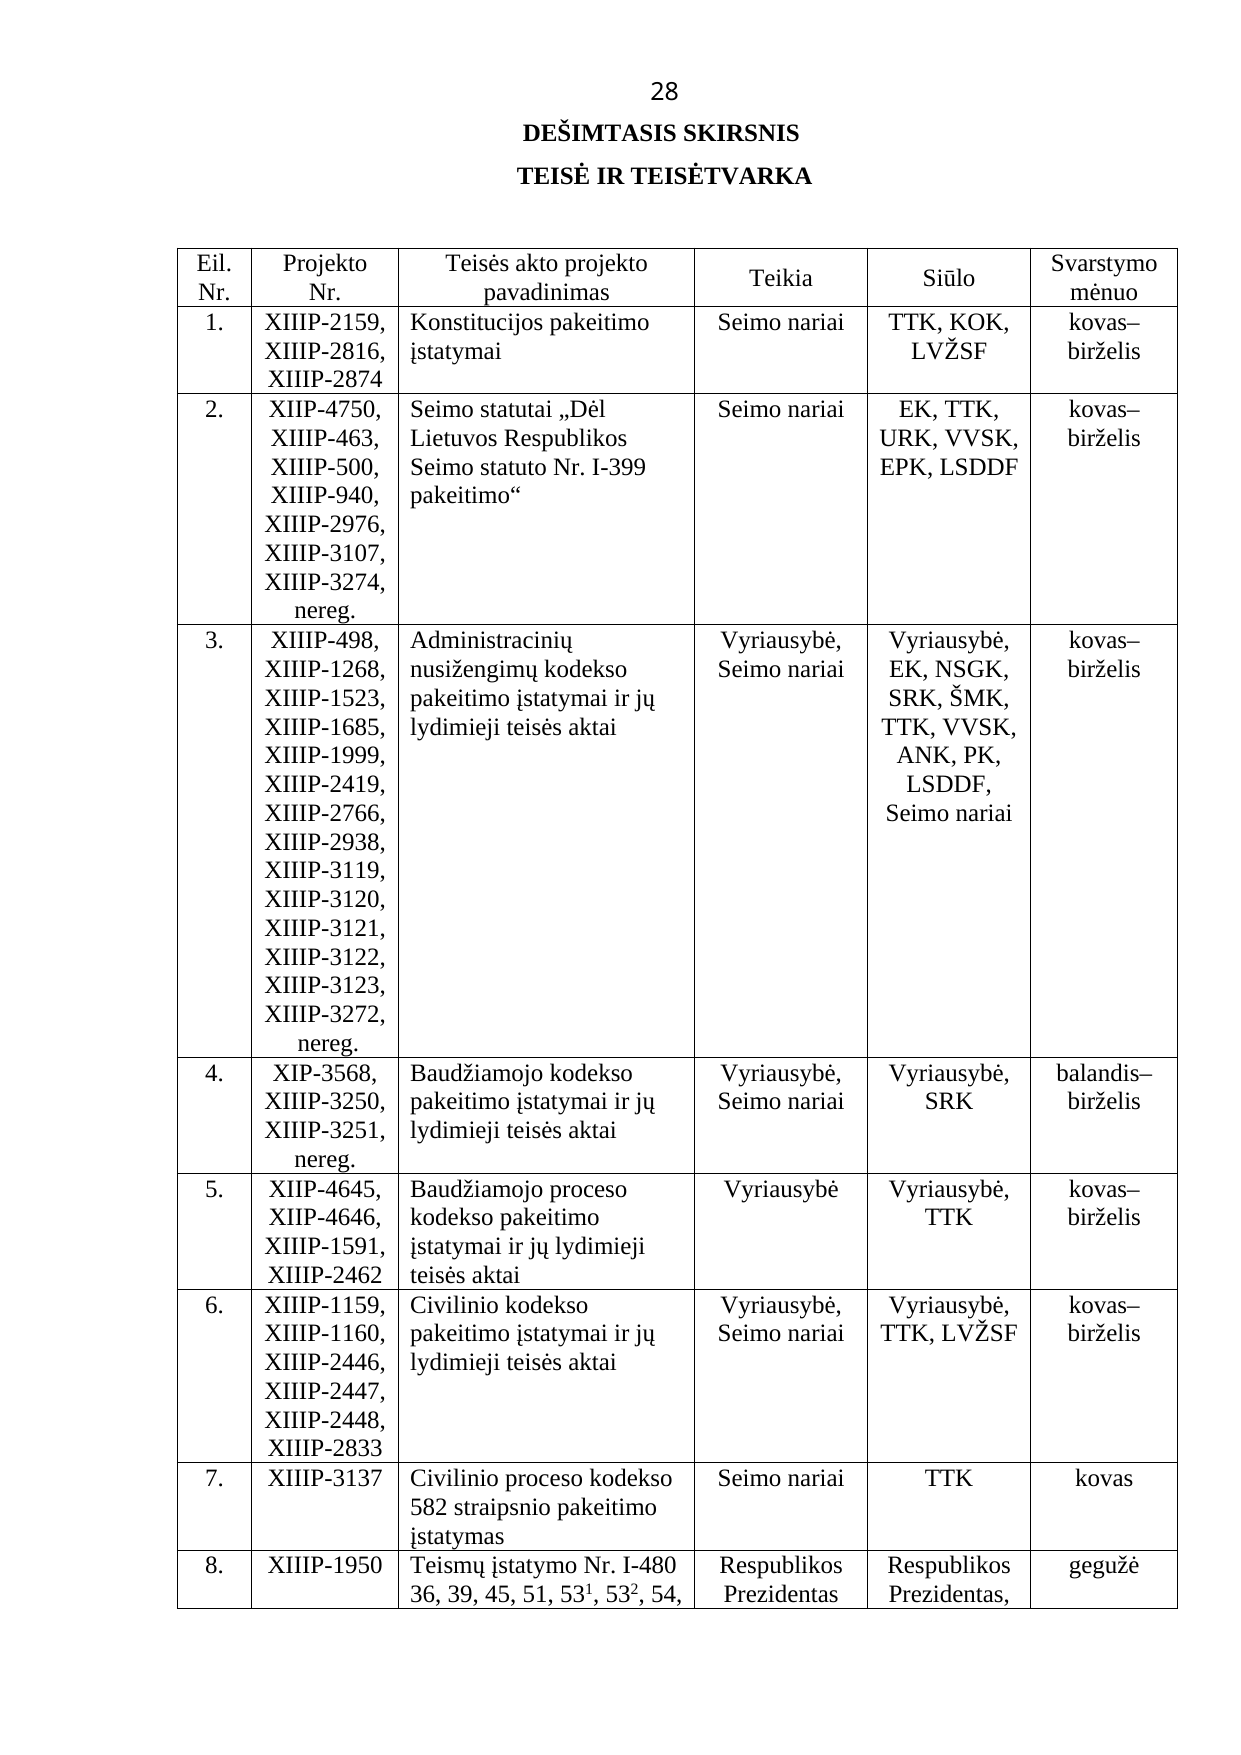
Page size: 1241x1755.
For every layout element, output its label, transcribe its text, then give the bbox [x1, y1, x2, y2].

table_cell 4. [178, 1058, 251, 1173]
table_cell Konstitucijos pakeitimo įstatymai [399, 307, 694, 393]
table_cell Vyriausybė, Seimo nariai [695, 625, 867, 1057]
table_cell XIIIP-1950 [252, 1551, 398, 1608]
table_cell 5. [178, 1174, 251, 1289]
table_header Eil. Nr. [178, 249, 251, 306]
table_cell gegužė [1031, 1551, 1177, 1608]
table_header Teisės akto projekto pavadinimas [399, 249, 694, 306]
table_header Teikia [695, 249, 867, 306]
table_cell kovas [1031, 1463, 1177, 1549]
text TEISĖ IR TEISĖTVARKA [177, 161, 1152, 190]
table_cell 6. [178, 1290, 251, 1462]
table_cell Administracinių nusižengimų kodekso pakeitimo įstatymai ir jų lydimieji teisės aktai [399, 625, 694, 1057]
table_cell XIIP-4645, XIIP-4646, XIIIP-1591, XIIIP-2462 [252, 1174, 398, 1289]
table_header Siūlo [868, 249, 1030, 306]
table_cell kovas– birželis [1031, 307, 1177, 393]
table_cell EK, TTK, URK, VVSK, EPK, LSDDF [868, 394, 1030, 624]
table_cell XIIP-4750, XIIIP-463, XIIIP-500, XIIIP-940, XIIIP-2976, XIIIP-3107, XIIIP-3274, nereg. [252, 394, 398, 624]
table_cell 2. [178, 394, 251, 624]
table_cell Vyriausybė, TTK [868, 1174, 1030, 1289]
table_cell Seimo nariai [695, 307, 867, 393]
table_cell TTK [868, 1463, 1030, 1549]
table_cell Vyriausybė, Seimo nariai [695, 1290, 867, 1462]
table_cell Seimo nariai [695, 394, 867, 624]
table_cell Civilinio proceso kodekso 582 straipsnio pakeitimo įstatymas [399, 1463, 694, 1549]
table_cell Baudžiamojo proceso kodekso pakeitimo įstatymai ir jų lydimieji teisės aktai [399, 1174, 694, 1289]
table_header Svarstymo mėnuo [1031, 249, 1177, 306]
table_cell kovas– birželis [1031, 394, 1177, 624]
table_cell Teismų įstatymo Nr. I-480 36, 39, 45, 51, 531, 532, 54, [399, 1551, 694, 1608]
table_cell XIP-3568, XIIIP-3250, XIIIP-3251, nereg. [252, 1058, 398, 1173]
table_cell Respublikos Prezidentas [695, 1551, 867, 1608]
table_cell Vyriausybė, SRK [868, 1058, 1030, 1173]
table_cell XIIIP-3137 [252, 1463, 398, 1549]
text DEŠIMTASIS SKIRSNIS [177, 118, 1152, 147]
table_cell Seimo nariai [695, 1463, 867, 1549]
table_cell Vyriausybė, EK, NSGK, SRK, ŠMK, TTK, VVSK, ANK, PK, LSDDF, Seimo nariai [868, 625, 1030, 1057]
table_cell XIIIP-2159, XIIIP-2816, XIIIP-2874 [252, 307, 398, 393]
table_cell 8. [178, 1551, 251, 1608]
table_cell XIIIP-498, XIIIP-1268, XIIIP-1523, XIIIP-1685, XIIIP-1999, XIIIP-2419, XIIIP-2766, XIIIP-2938, XIIIP-3119, XIIIP-3120, XIIIP-3121, XIIIP-3122, XIIIP-3123, XIIIP-3272, nereg. [252, 625, 398, 1057]
table_cell XIIIP-1159, XIIIP-1160, XIIIP-2446, XIIIP-2447, XIIIP-2448, XIIIP-2833 [252, 1290, 398, 1462]
table_cell TTK, KOK, LVŽSF [868, 307, 1030, 393]
table_cell kovas– birželis [1031, 625, 1177, 1057]
table_cell kovas– birželis [1031, 1174, 1177, 1289]
table_cell Civilinio kodekso pakeitimo įstatymai ir jų lydimieji teisės aktai [399, 1290, 694, 1462]
table_cell Baudžiamojo kodekso pakeitimo įstatymai ir jų lydimieji teisės aktai [399, 1058, 694, 1173]
table_cell 3. [178, 625, 251, 1057]
table_cell kovas– birželis [1031, 1290, 1177, 1462]
table_cell balandis– birželis [1031, 1058, 1177, 1173]
table_cell Seimo statutai „Dėl Lietuvos Respublikos Seimo statuto Nr. I-399 pakeitimo“ [399, 394, 694, 624]
table_cell Vyriausybė, Seimo nariai [695, 1058, 867, 1173]
table_cell Respublikos Prezidentas, [868, 1551, 1030, 1608]
table_cell Vyriausybė, TTK, LVŽSF [868, 1290, 1030, 1462]
table_header Projekto Nr. [252, 249, 398, 306]
table_cell 1. [178, 307, 251, 393]
table_cell 7. [178, 1463, 251, 1549]
table_cell Vyriausybė [695, 1174, 867, 1289]
